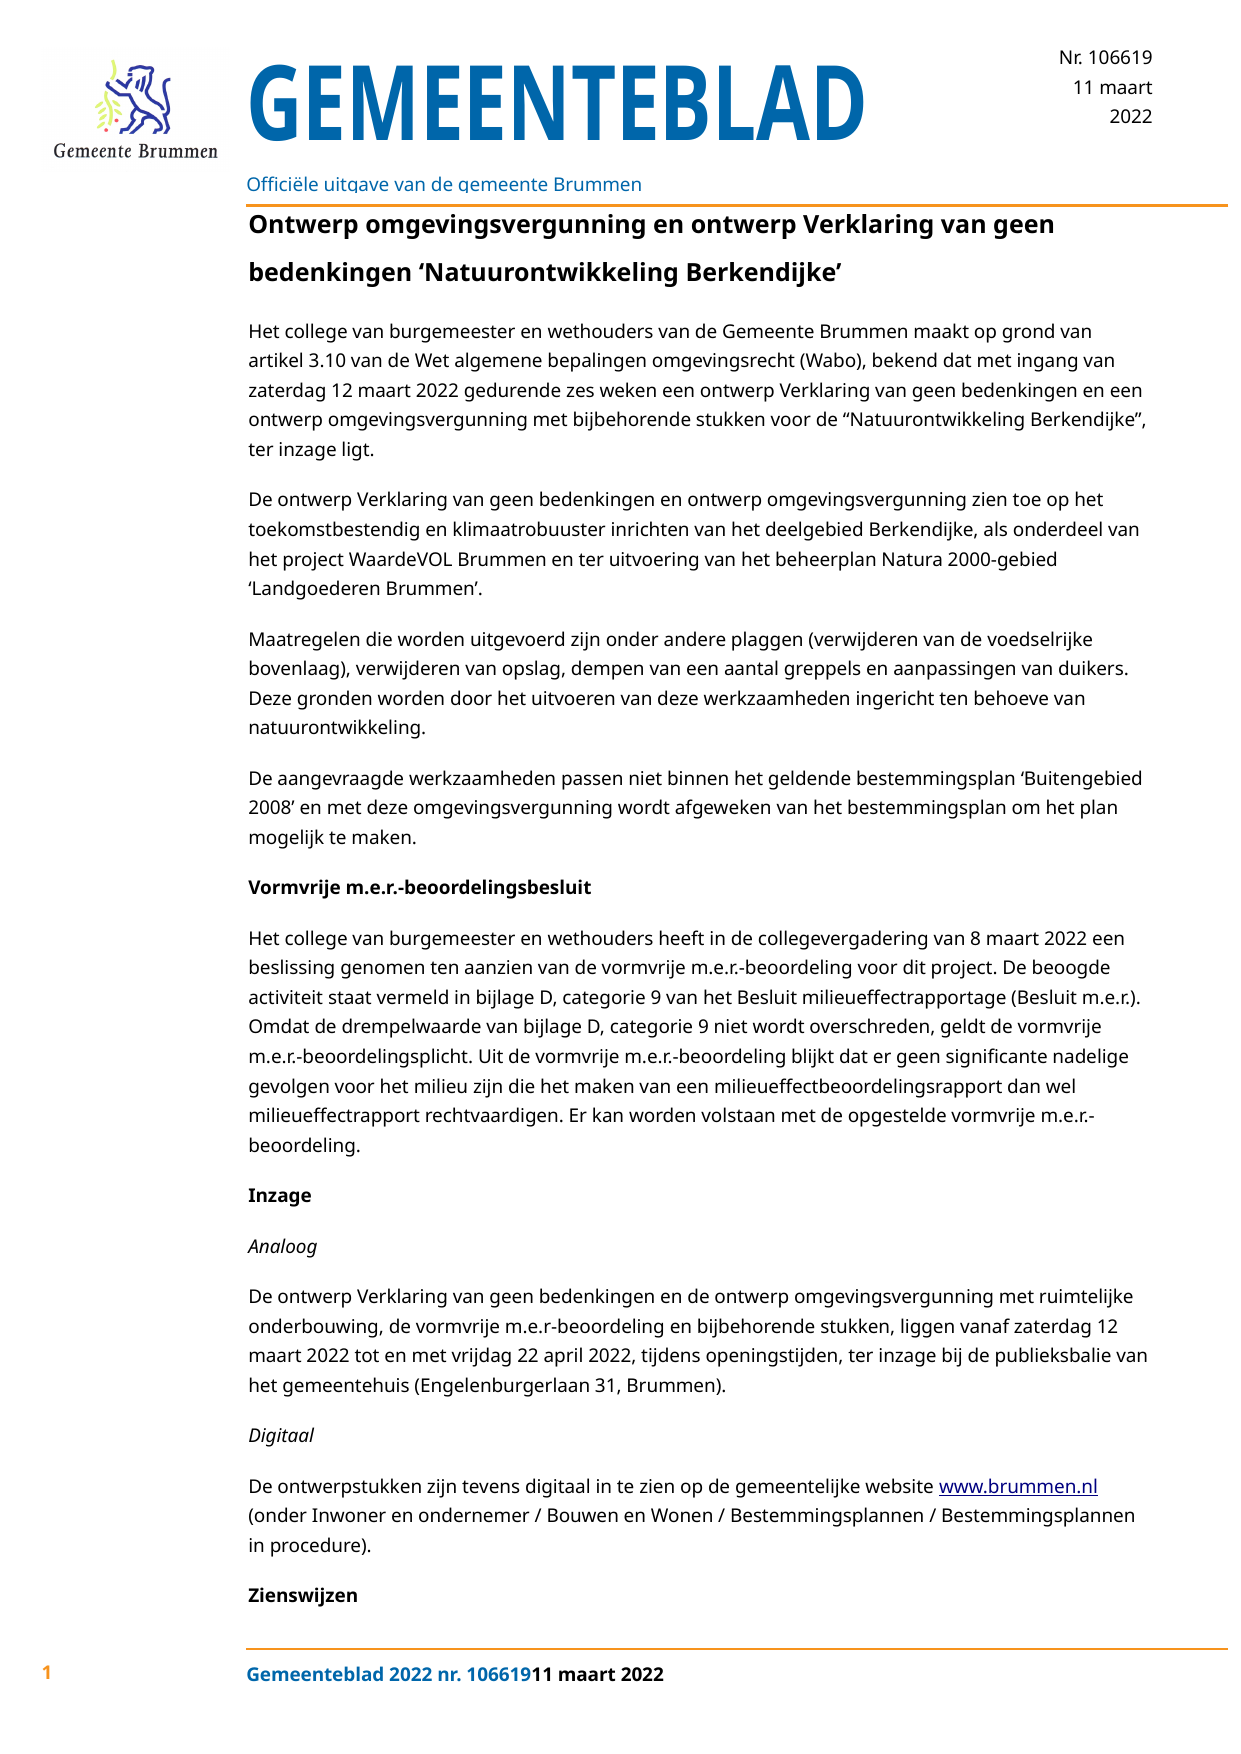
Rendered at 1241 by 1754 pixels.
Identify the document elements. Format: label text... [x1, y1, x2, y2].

text De ontwerp Verklaring van geen bedenkingen en de ontwerp omgevingsvergunning met ruimtelijke onderbouwing, de vormvrije m.e.r-beoordeling en bijbehorende stukken, liggen vanaf zaterdag 12 maart 2022 tot en met vrijdag 22 april 2022, tijdens openingstijden, ter inzage bij de publieksbalie van het gemeentehuis (Engelenburgerlaan 31, Brummen). [248, 1283, 1152, 1398]
text De ontwerpstukken zijn tevens digitaal in te zien op de gemeentelijke website www.brummen.nl (onder Inwoner en ondernemer / Bouwen en Wonen / Bestemmingsplannen / Bestemmingsplannen in procedure). [248, 1473, 1152, 1558]
text Het college van burgemeester en wethouders heeft in de collegevergadering van 8 maart 2022 een beslissing genomen ten aanzien van de vormvrije m.e.r.-beoordeling voor dit project. De beoogde activiteit staat vermeld in bijlage D, categorie 9 van het Besluit milieueffectrapportage (Besluit m.e.r.). Omdat de drempelwaarde van bijlage D, categorie 9 niet wordt overschreden, geldt de vormvrije m.e.r.-beoordelingsplicht. Uit de vormvrije m.e.r.-beoordeling blijkt dat er geen significante nadelige gevolgen voor het milieu zijn die het maken van een milieueffectbeoordelingsrapport dan wel milieueffectrapport rechtvaardigen. Er kan worden volstaan met de opgestelde vormvrije m.e.r.-beoordeling. [248, 925, 1152, 1158]
text Zienswijzen [248, 1582, 1152, 1608]
text De ontwerp Verklaring van geen bedenkingen en ontwerp omgevingsvergunning zien toe op het toekomstbestendig en klimaatrobuuster inrichten van het deelgebied Berkendijke, als onderdeel van het project WaardeVOL Brummen en ter uitvoering van het beheerplan Natura 2000-gebied ‘Landgoederen Brummen’. [248, 487, 1152, 601]
text Digitaal [248, 1422, 1152, 1448]
text Het college van burgemeester en wethouders van de Gemeente Brummen maakt op grond van artikel 3.10 van de Wet algemene bepalingen omgevingsrecht (Wabo), bekend dat met ingang van zaterdag 12 maart 2022 gedurende zes weken een ontwerp Verklaring van geen bedenkingen en een ontwerp omgevingsvergunning met bijbehorende stukken voor de “Natuurontwikkeling Berkendijke”, ter inzage ligt. [248, 318, 1152, 462]
picture [41, 47, 231, 172]
text Analoog [248, 1233, 1152, 1259]
text Ontwerp omgevingsvergunning en ontwerp Verklaring van geen bedenkingen ‘Natuurontwikkeling Berkendijke’ [248, 207, 1152, 288]
text Inzage [248, 1182, 1152, 1208]
text De aangevraagde werkzaamheden passen niet binnen het geldende bestemmingsplan ‘Buitengebied 2008’ en met deze omgevingsvergunning wordt afgeweken van het bestemmingsplan om het plan mogelijk te maken. [248, 765, 1152, 850]
text Maatregelen die worden uitgevoerd zijn onder andere plaggen (verwijderen van de voedselrijke bovenlaag), verwijderen van opslag, dempen van een aantal greppels en aanpassingen van duikers. Deze gronden worden door het uitvoeren van deze werkzaamheden ingericht ten behoeve van natuurontwikkeling. [248, 626, 1152, 740]
text Vormvrije m.e.r.-beoordelingsbesluit [248, 874, 1152, 900]
